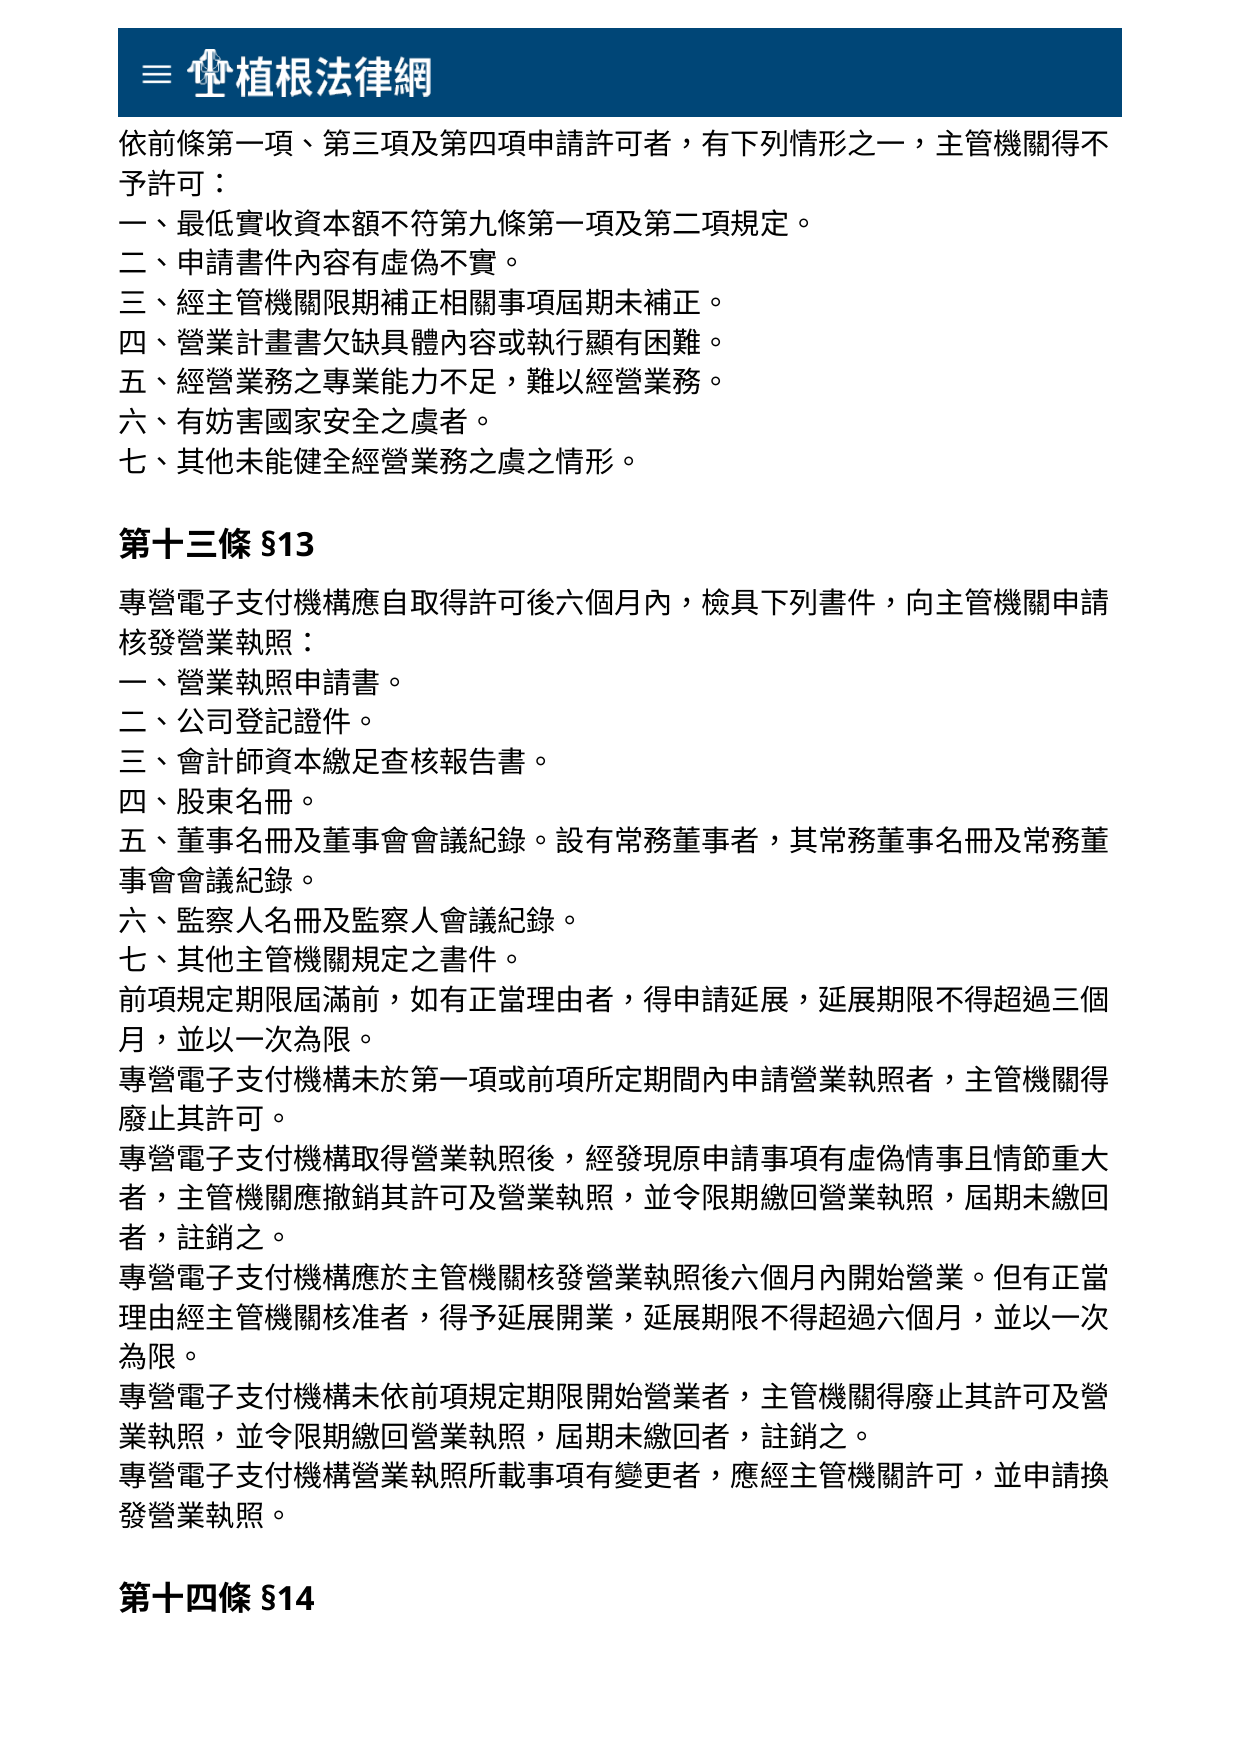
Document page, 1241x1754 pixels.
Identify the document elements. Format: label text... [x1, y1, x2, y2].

text 專營電子支付機構取得營業執照後，經發現原申請事項有虛偽情事且情節重大者，主管機關應撤銷其許可及營業執照，並令限期繳回營業執照，屆期未繳回者，註銷之。 [118, 1138, 1122, 1257]
text 第十三條 §13 [118, 520, 1122, 566]
text 五、董事名冊及董事會會議紀錄。設有常務董事者，其常務董事名冊及常務董事會會議紀錄。 [118, 821, 1122, 900]
text 六、有妨害國家安全之虞者。 [118, 401, 1122, 441]
text 三、經主管機關限期補正相關事項屆期未補正。 [118, 282, 1122, 322]
text 專營電子支付機構應自取得許可後六個月內，檢具下列書件，向主管機關申請核發營業執照： [118, 582, 1122, 662]
text 一、最低實收資本額不符第九條第一項及第二項規定。 [118, 203, 1122, 243]
text 專營電子支付機構應於主管機關核發營業執照後六個月內開始營業。但有正當理由經主管機關核准者，得予延展開業，延展期限不得超過六個月，並以一次為限。 [118, 1257, 1122, 1376]
text 六、監察人名冊及監察人會議紀錄。 [118, 900, 1122, 940]
text 專營電子支付機構營業執照所載事項有變更者，應經主管機關許可，並申請換發營業執照。 [118, 1456, 1122, 1535]
text 專營電子支付機構未於第一項或前項所定期間內申請營業執照者，主管機關得廢止其許可。 [118, 1059, 1122, 1138]
text 三、會計師資本繳足查核報告書。 [118, 741, 1122, 781]
text 五、經營業務之專業能力不足，難以經營業務。 [118, 362, 1122, 401]
text 二、公司登記證件。 [118, 702, 1122, 741]
text 七、其他主管機關規定之書件。 [118, 940, 1122, 979]
text 四、營業計畫書欠缺具體內容或執行顯有困難。 [118, 322, 1122, 362]
text 四、股東名冊。 [118, 781, 1122, 821]
text 一、營業執照申請書。 [118, 662, 1122, 702]
text 二、申請書件內容有虛偽不實。 [118, 243, 1122, 282]
text 依前條第一項、第三項及第四項申請許可者，有下列情形之一，主管機關得不予許可： [118, 123, 1122, 203]
text 七、其他未能健全經營業務之虞之情形。 [118, 441, 1122, 481]
picture [118, 28, 1122, 117]
text 專營電子支付機構未依前項規定期限開始營業者，主管機關得廢止其許可及營業執照，並令限期繳回營業執照，屆期未繳回者，註銷之。 [118, 1376, 1122, 1456]
text 前項規定期限屆滿前，如有正當理由者，得申請延展，延展期限不得超過三個月，並以一次為限。 [118, 979, 1122, 1059]
text 第十四條 §14 [118, 1575, 1122, 1620]
